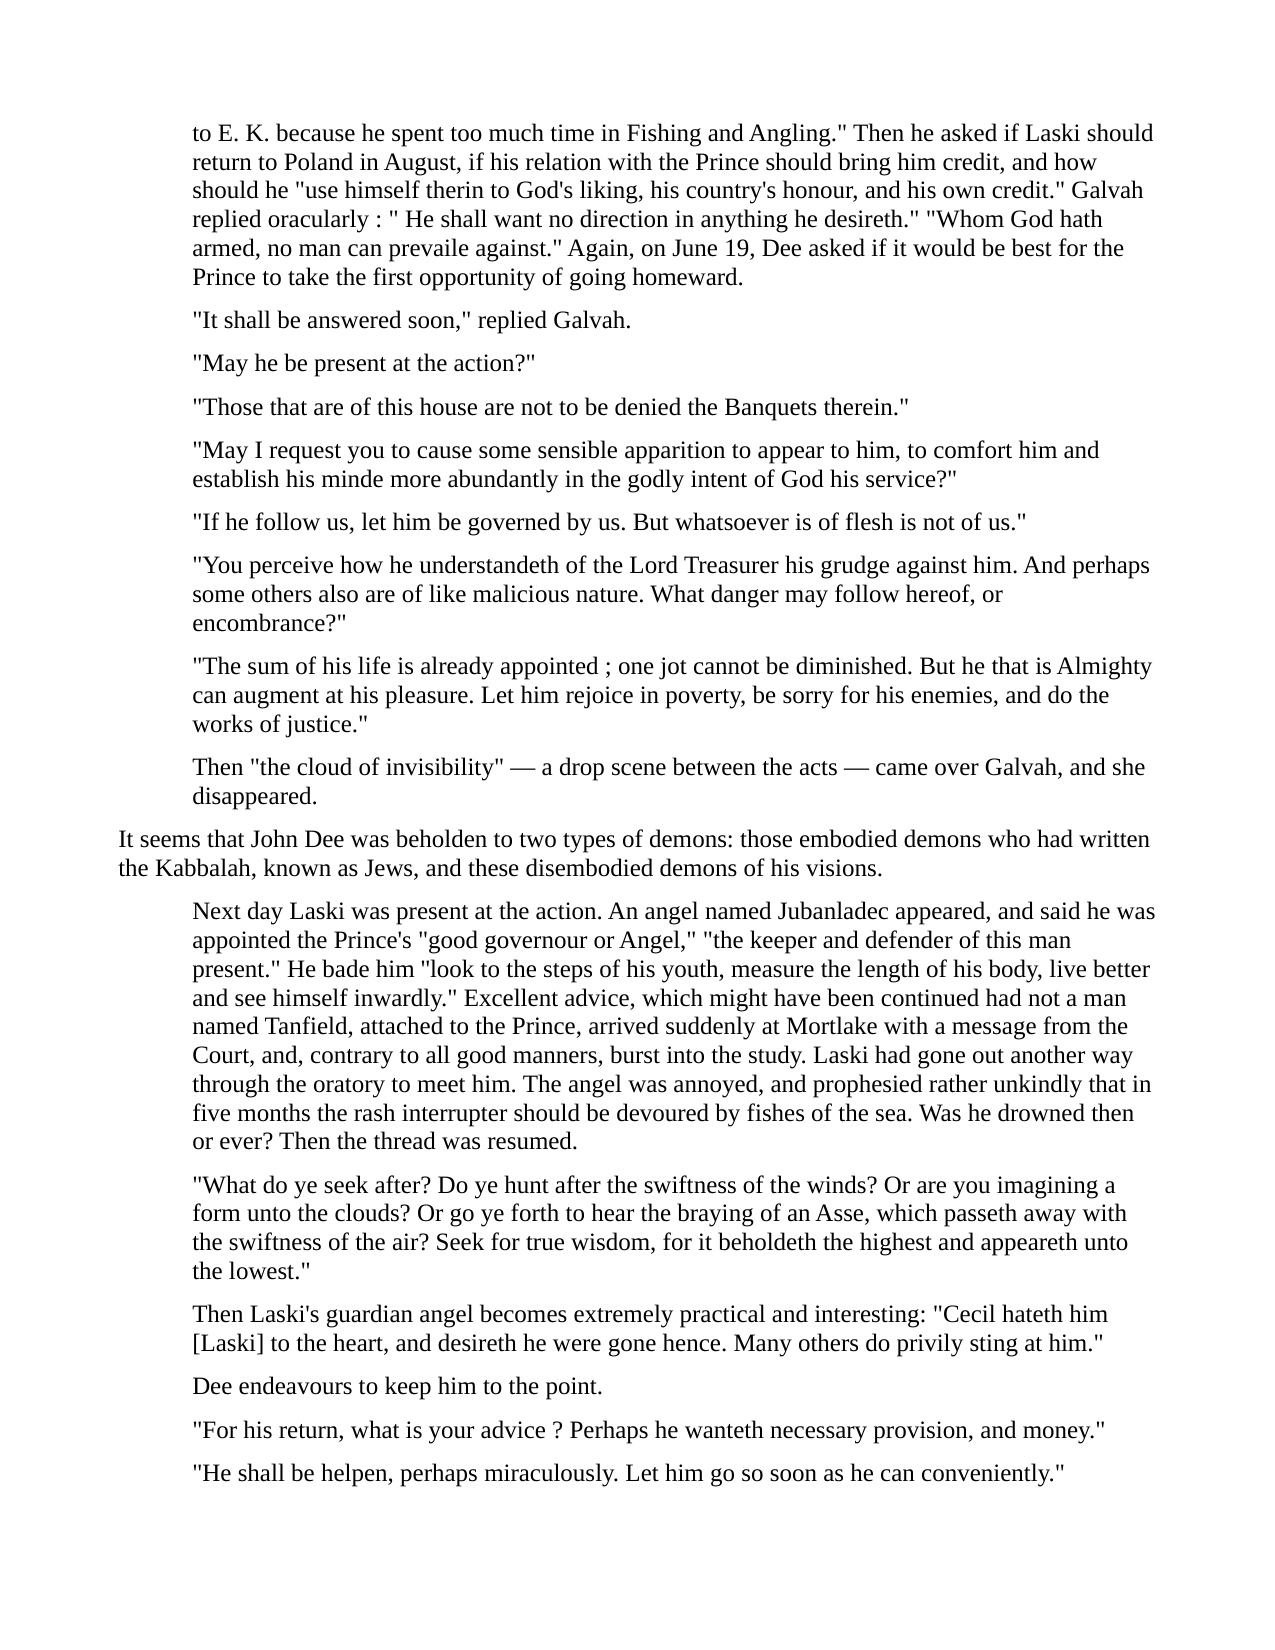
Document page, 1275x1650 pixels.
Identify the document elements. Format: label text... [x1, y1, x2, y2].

text Then "the cloud of invisibility" — a drop scene between the acts — came over Galvah, and she disappeared. [192, 752, 1157, 810]
text "For his return, what is your advice ? Perhaps he wanteth necessary provision, and money." [192, 1415, 1157, 1443]
text Dee endeavours to keep him to the point. [192, 1371, 1157, 1400]
text "You perceive how he understandeth of the Lord Treasurer his grudge against him. And perhaps some others also are of like malicious nature. What danger may follow hereof, or encombrance?" [192, 551, 1157, 637]
text "May he be present at the action?" [192, 348, 1157, 377]
text It seems that John Dee was beholden to two types of demons: those embodied demons who had written the Kabbalah, known as Jews, and these disembodied demons of his visions. [118, 824, 1157, 882]
text "Those that are of this house are not to be denied the Banquets therein." [192, 392, 1157, 421]
text "May I request you to cause some sensible apparition to appear to him, to comfort him and establish his minde more abundantly in the godly intent of God his service?" [192, 435, 1157, 493]
text "The sum of his life is already appointed ; one jot cannot be diminished. But he that is Almighty can augment at his pleasure. Let him rejoice in poverty, be sorry for his enemies, and do the works of justice." [192, 651, 1157, 738]
text to E. K. because he spent too much time in Fishing and Angling." Then he asked if Laski should return to Poland in August, if his relation with the Prince should bring him credit, and how should he "use himself therin to God's liking, his country's honour, and his own credit." Galvah replied oracularly : " He shall want no direction in anything he desireth." "Whom God hath armed, no man can prevaile against." Again, on June 19, Dee asked if it would be best for the Prince to take the first opportunity of going homeward. [192, 118, 1157, 291]
text Then Laski's guardian angel becomes extremely practical and interesting: "Cecil hateth him [Laski] to the heart, and desireth he were gone hence. Many others do privily sting at him." [192, 1299, 1157, 1357]
text Next day Laski was present at the action. An angel named Jubanladec appeared, and said he was appointed the Prince's "good governour or Angel," "the keeper and defender of this man present." He bade him ''look to the steps of his youth, measure the length of his body, live better and see himself inwardly." Excellent advice, which might have been continued had not a man named Tanfield, attached to the Prince, arrived suddenly at Mortlake with a message from the Court, and, contrary to all good manners, burst into the study. Laski had gone out another way through the oratory to meet him. The angel was annoyed, and prophesied rather unkindly that in five months the rash interrupter should be devoured by fishes of the sea. Was he drowned then or ever? Then the thread was resumed. [192, 896, 1157, 1155]
text "What do ye seek after? Do ye hunt after the swiftness of the winds? Or are you imagining a form unto the clouds? Or go ye forth to hear the braying of an Asse, which passeth away with the swiftness of the air? Seek for true wisdom, for it beholdeth the highest and appeareth unto the lowest." [192, 1170, 1157, 1285]
text "If he follow us, let him be governed by us. But whatsoever is of flesh is not of us." [192, 507, 1157, 536]
text "It shall be answered soon," replied Galvah. [192, 305, 1157, 334]
text "He shall be helpen, perhaps miraculously. Let him go so soon as he can conveniently." [192, 1458, 1157, 1487]
